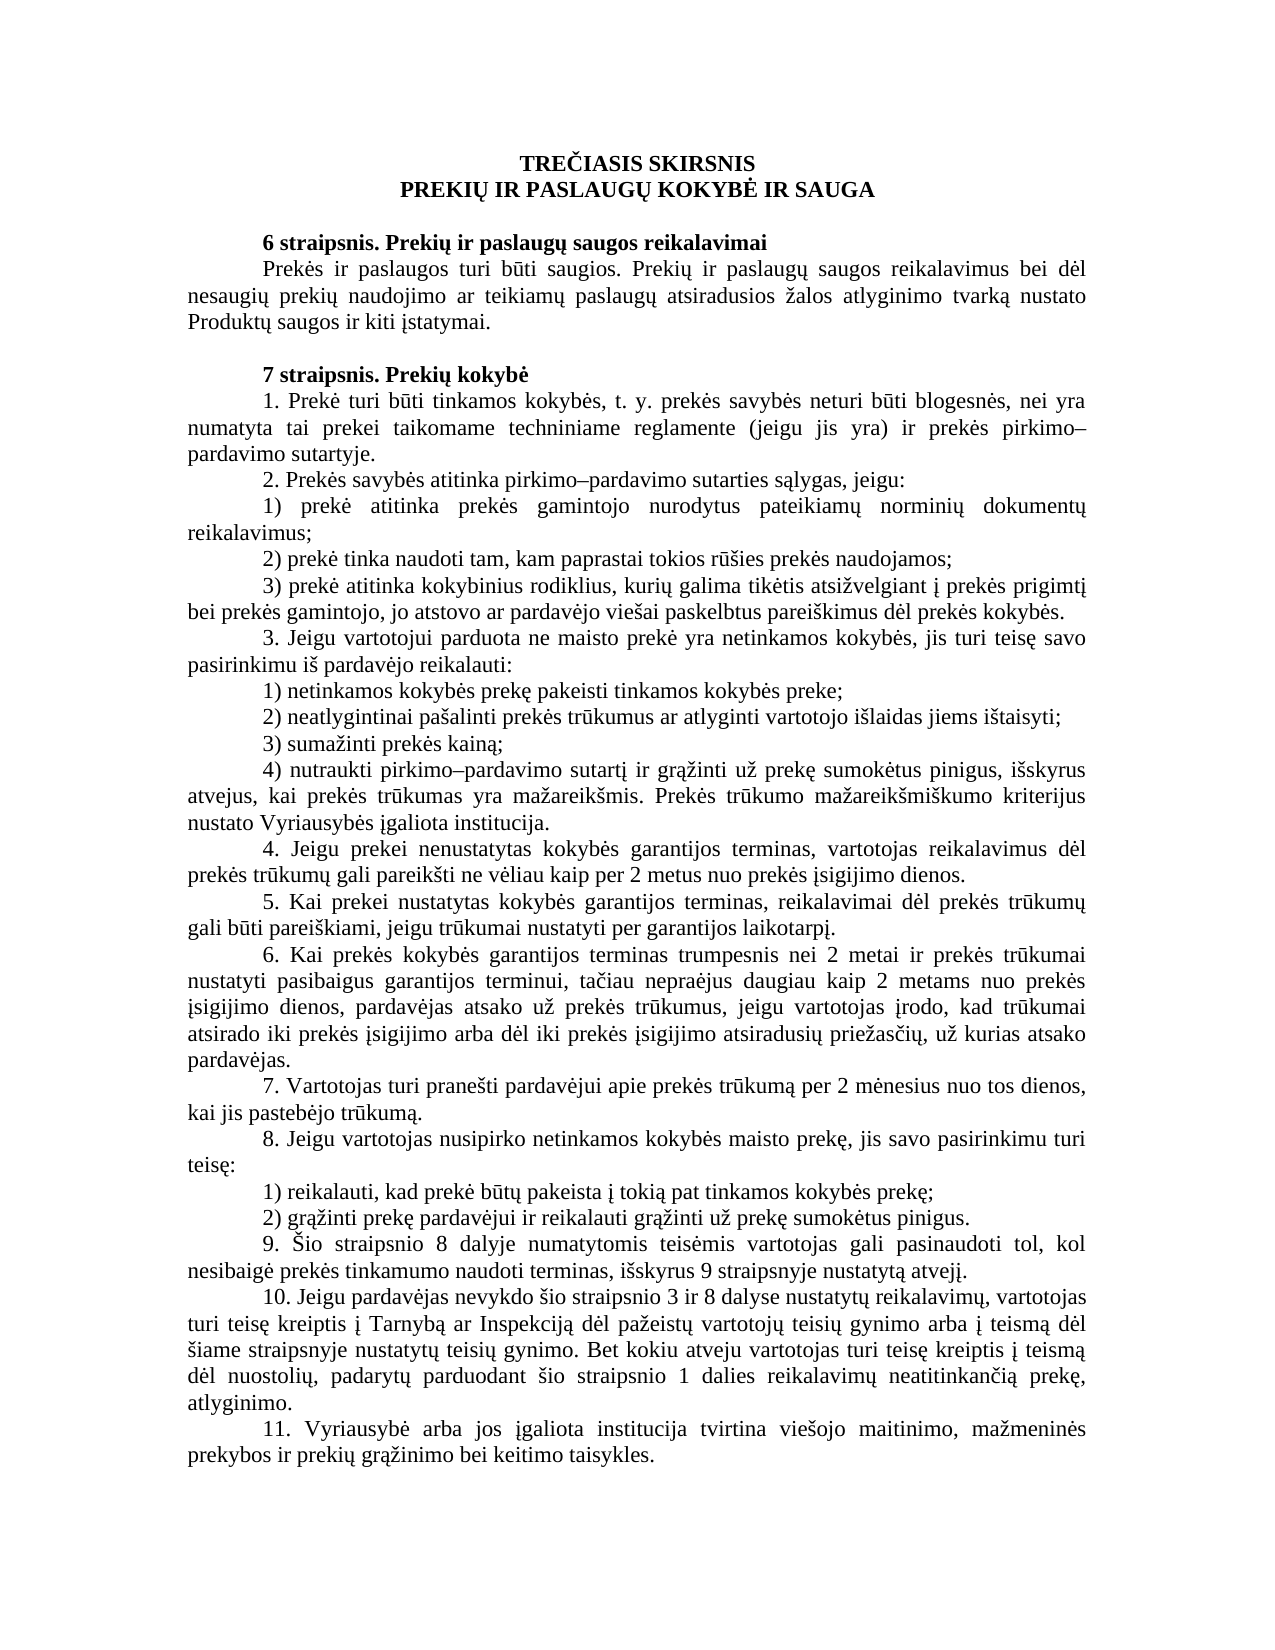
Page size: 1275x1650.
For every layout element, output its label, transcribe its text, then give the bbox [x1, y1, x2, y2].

text 1. Prekė turi būti tinkamos kokybės, t. y. prekės savybės neturi būti blogesnės, nei yra numatyta tai prekei taikomame techniniame reglamente (jeigu jis yra) ir prekės pirkimo–pardavimo sutartyje. [187, 387, 1087, 466]
text 3. Jeigu vartotojui parduota ne maisto prekė yra netinkamos kokybės, jis turi teisę savo pasirinkimu iš pardavėjo reikalauti: [187, 624, 1087, 677]
subtitle TREČIASIS SKIRSNIS [187, 150, 1087, 176]
text 1) reikalauti, kad prekė būtų pakeista į tokią pat tinkamos kokybės prekę; [187, 1178, 1087, 1204]
text 1) netinkamos kokybės prekę pakeisti tinkamos kokybės preke; [187, 677, 1087, 703]
text 2) grąžinti prekę pardavėjui ir reikalauti grąžinti už prekę sumokėtus pinigus. [187, 1204, 1087, 1231]
text 7 straipsnis. Prekių kokybė [187, 361, 1087, 387]
text 2) prekė tinka naudoti tam, kam paprastai tokios rūšies prekės naudojamos; [187, 545, 1087, 572]
text 7. Vartotojas turi pranešti pardavėjui apie prekės trūkumą per 2 mėnesius nuo tos dienos, kai jis pastebėjo trūkumą. [187, 1072, 1087, 1125]
text 2. Prekės savybės atitinka pirkimo–pardavimo sutarties sąlygas, jeigu: [187, 466, 1087, 493]
text 3) sumažinti prekės kainą; [187, 730, 1087, 756]
text 4) nutraukti pirkimo–pardavimo sutartį ir grąžinti už prekę sumokėtus pinigus, išskyrus atvejus, kai prekės trūkumas yra mažareikšmis. Prekės trūkumo mažareikšmiškumo kriterijus nustato Vyriausybės įgaliota institucija. [187, 756, 1087, 835]
text 9. Šio straipsnio 8 dalyje numatytomis teisėmis vartotojas gali pasinaudoti tol, kol nesibaigė prekės tinkamumo naudoti terminas, išskyrus 9 straipsnyje nustatytą atvejį. [187, 1231, 1087, 1283]
text 6. Kai prekės kokybės garantijos terminas trumpesnis nei 2 metai ir prekės trūkumai nustatyti pasibaigus garantijos terminui, tačiau nepraėjus daugiau kaip 2 metams nuo prekės įsigijimo dienos, pardavėjas atsako už prekės trūkumus, jeigu vartotojas įrodo, kad trūkumai atsirado iki prekės įsigijimo arba dėl iki prekės įsigijimo atsiradusių priežasčių, už kurias atsako pardavėjas. [187, 941, 1087, 1072]
text 2) neatlygintinai pašalinti prekės trūkumus ar atlyginti vartotojo išlaidas jiems ištaisyti; [187, 703, 1087, 730]
text 4. Jeigu prekei nenustatytas kokybės garantijos terminas, vartotojas reikalavimus dėl prekės trūkumų gali pareikšti ne vėliau kaip per 2 metus nuo prekės įsigijimo dienos. [187, 835, 1087, 888]
text 10. Jeigu pardavėjas nevykdo šio straipsnio 3 ir 8 dalyse nustatytų reikalavimų, vartotojas turi teisę kreiptis į Tarnybą ar Inspekciją dėl pažeistų vartotojų teisių gynimo arba į teismą dėl šiame straipsnyje nustatytų teisių gynimo. Bet kokiu atveju vartotojas turi teisę kreiptis į teismą dėl nuostolių, padarytų parduodant šio straipsnio 1 dalies reikalavimų neatitinkančią prekę, atlyginimo. [187, 1283, 1087, 1415]
text Prekės ir paslaugos turi būti saugios. Prekių ir paslaugų saugos reikalavimus bei dėl nesaugių prekių naudojimo ar teikiamų paslaugų atsiradusios žalos atlyginimo tvarką nustato Produktų saugos ir kiti įstatymai. [187, 255, 1087, 334]
text 6 straipsnis. Prekių ir paslaugų saugos reikalavimai [187, 229, 1087, 255]
text PREKIŲ IR PASLAUGŲ KOKYBĖ IR SAUGA [187, 176, 1087, 203]
text 5. Kai prekei nustatytas kokybės garantijos terminas, reikalavimai dėl prekės trūkumų gali būti pareiškiami, jeigu trūkumai nustatyti per garantijos laikotarpį. [187, 888, 1087, 941]
text 1) prekė atitinka prekės gamintojo nurodytus pateikiamų norminių dokumentų reikalavimus; [187, 493, 1087, 545]
text 11. Vyriausybė arba jos įgaliota institucija tvirtina viešojo maitinimo, mažmeninės prekybos ir prekių grąžinimo bei keitimo taisykles. [187, 1415, 1087, 1468]
text 3) prekė atitinka kokybinius rodiklius, kurių galima tikėtis atsižvelgiant į prekės prigimtį bei prekės gamintojo, jo atstovo ar pardavėjo viešai paskelbtus pareiškimus dėl prekės kokybės. [187, 572, 1087, 624]
text 8. Jeigu vartotojas nusipirko netinkamos kokybės maisto prekę, jis savo pasirinkimu turi teisę: [187, 1125, 1087, 1178]
